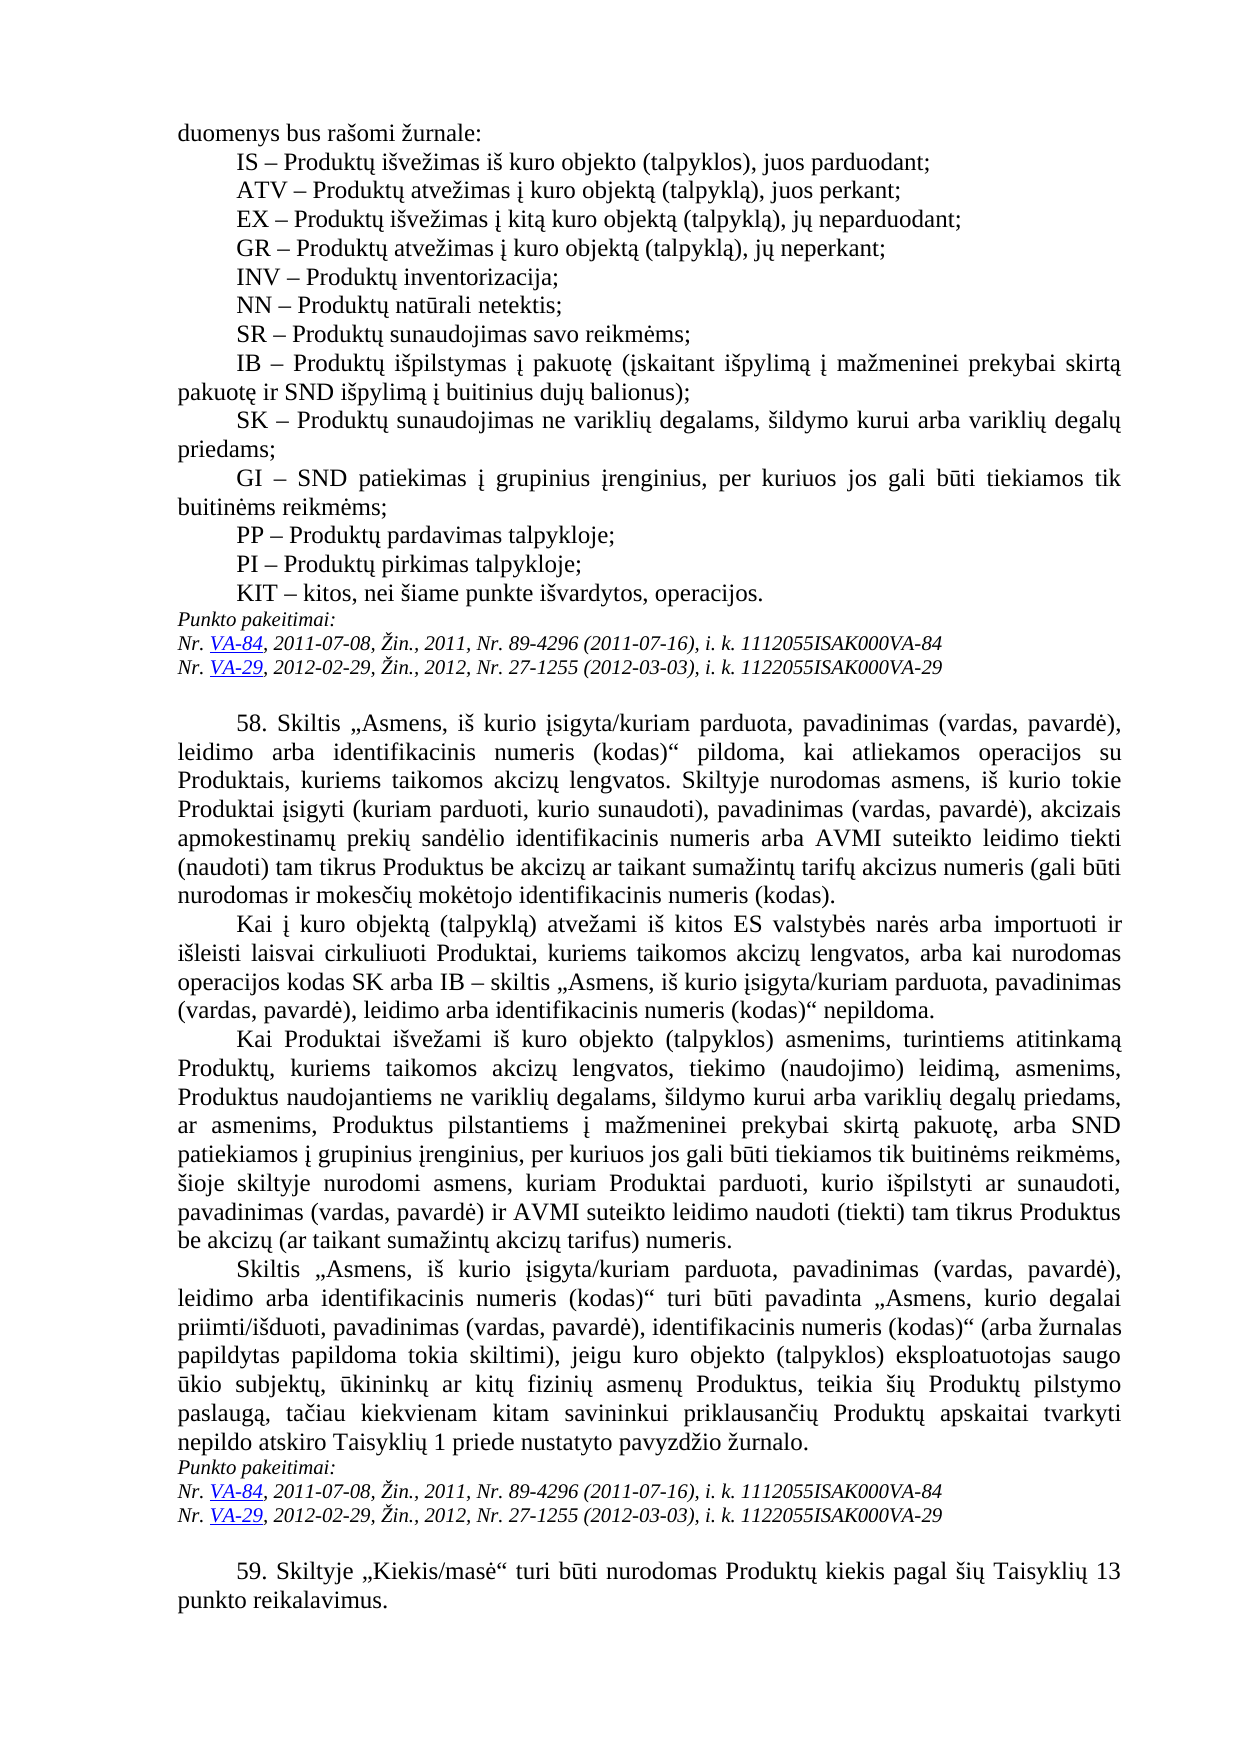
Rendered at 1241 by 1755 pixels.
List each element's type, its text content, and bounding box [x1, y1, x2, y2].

text Nr. VA-84, 2011-07-08, Žin., 2011, Nr. 89-4296 (2011-07-16), i. k. 1112055ISAK000VA-84 [177, 631, 1122, 655]
text Skiltis „Asmens, iš kurio įsigyta/kuriam parduota, pavadinimas (vardas, pavardė), leidimo arba identifikacinis numeris (kodas)“ turi būti pavadinta „Asmens, kurio degalai priimti/išduoti, pavadinimas (vardas, pavardė), identifikacinis numeris (kodas)“ (arba žurnalas papildytas papildoma tokia skiltimi), jeigu kuro objekto (talpyklos) eksploatuotojas saugo ūkio subjektų, ūkininkų ar kitų fizinių asmenų Produktus, teikia šių Produktų pilstymo paslaugą, tačiau kiekvienam kitam savininkui priklausančių Produktų apskaitai tvarkyti nepildo atskiro Taisyklių 1 priede nustatyto pavyzdžio žurnalo. [177, 1254, 1122, 1455]
text duomenys bus rašomi žurnale: [177, 118, 1122, 147]
text INV – Produktų inventorizacija; [177, 262, 1122, 291]
text Kai į kuro objektą (talpyklą) atvežami iš kitos ES valstybės narės arba importuoti ir išleisti laisvai cirkuliuoti Produktai, kuriems taikomos akcizų lengvatos, arba kai nurodomas operacijos kodas SK arba IB – skiltis „Asmens, iš kurio įsigyta/kuriam parduota, pavadinimas (vardas, pavardė), leidimo arba identifikacinis numeris (kodas)“ nepildoma. [177, 909, 1122, 1024]
text Kai Produktai išvežami iš kuro objekto (talpyklos) asmenims, turintiems atitinkamą Produktų, kuriems taikomos akcizų lengvatos, tiekimo (naudojimo) leidimą, asmenims, Produktus naudojantiems ne variklių degalams, šildymo kurui arba variklių degalų priedams, ar asmenims, Produktus pilstantiems į mažmeninei prekybai skirtą pakuotę, arba SND patiekiamos į grupinius įrenginius, per kuriuos jos gali būti tiekiamos tik buitinėms reikmėms, šioje skiltyje nurodomi asmens, kuriam Produktai parduoti, kurio išpilstyti ar sunaudoti, pavadinimas (vardas, pavardė) ir AVMI suteikto leidimo naudoti (tiekti) tam tikrus Produktus be akcizų (ar taikant sumažintų akcizų tarifus) numeris. [177, 1024, 1122, 1254]
text KIT – kitos, nei šiame punkte išvardytos, operacijos. [177, 578, 1122, 607]
text 58. Skiltis „Asmens, iš kurio įsigyta/kuriam parduota, pavadinimas (vardas, pavardė), leidimo arba identifikacinis numeris (kodas)“ pildoma, kai atliekamos operacijos su Produktais, kuriems taikomos akcizų lengvatos. Skiltyje nurodomas asmens, iš kurio tokie Produktai įsigyti (kuriam parduoti, kurio sunaudoti), pavadinimas (vardas, pavardė), akcizais apmokestinamų prekių sandėlio identifikacinis numeris arba AVMI suteikto leidimo tiekti (naudoti) tam tikrus Produktus be akcizų ar taikant sumažintų tarifų akcizus numeris (gali būti nurodomas ir mokesčių mokėtojo identifikacinis numeris (kodas). [177, 708, 1122, 909]
text PP – Produktų pardavimas talpykloje; [177, 521, 1122, 549]
text IS – Produktų išvežimas iš kuro objekto (talpyklos), juos parduodant; [177, 147, 1122, 176]
text GR – Produktų atvežimas į kuro objektą (talpyklą), jų neperkant; [177, 233, 1122, 262]
text Punkto pakeitimai: [177, 1455, 1122, 1479]
text 59. Skiltyje „Kiekis/masė“ turi būti nurodomas Produktų kiekis pagal šių Taisyklių 13 punkto reikalavimus. [177, 1556, 1122, 1614]
text Punkto pakeitimai: [177, 607, 1122, 631]
text SK – Produktų sunaudojimas ne variklių degalams, šildymo kurui arba variklių degalų priedams; [177, 406, 1122, 463]
text SR – Produktų sunaudojimas savo reikmėms; [177, 319, 1122, 348]
text ATV – Produktų atvežimas į kuro objektą (talpyklą), juos perkant; [177, 176, 1122, 204]
text IB – Produktų išpilstymas į pakuotę (įskaitant išpylimą į mažmeninei prekybai skirtą pakuotę ir SND išpylimą į buitinius dujų balionus); [177, 348, 1122, 406]
text GI – SND patiekimas į grupinius įrenginius, per kuriuos jos gali būti tiekiamos tik buitinėms reikmėms; [177, 463, 1122, 521]
text Nr. VA-29, 2012-02-29, Žin., 2012, Nr. 27-1255 (2012-03-03), i. k. 1122055ISAK000VA-29 [177, 655, 1122, 679]
text NN – Produktų natūrali netektis; [177, 291, 1122, 319]
text PI – Produktų pirkimas talpykloje; [177, 549, 1122, 578]
text EX – Produktų išvežimas į kitą kuro objektą (talpyklą), jų neparduodant; [177, 204, 1122, 233]
text Nr. VA-29, 2012-02-29, Žin., 2012, Nr. 27-1255 (2012-03-03), i. k. 1122055ISAK000VA-29 [177, 1503, 1122, 1527]
text Nr. VA-84, 2011-07-08, Žin., 2011, Nr. 89-4296 (2011-07-16), i. k. 1112055ISAK000VA-84 [177, 1479, 1122, 1503]
